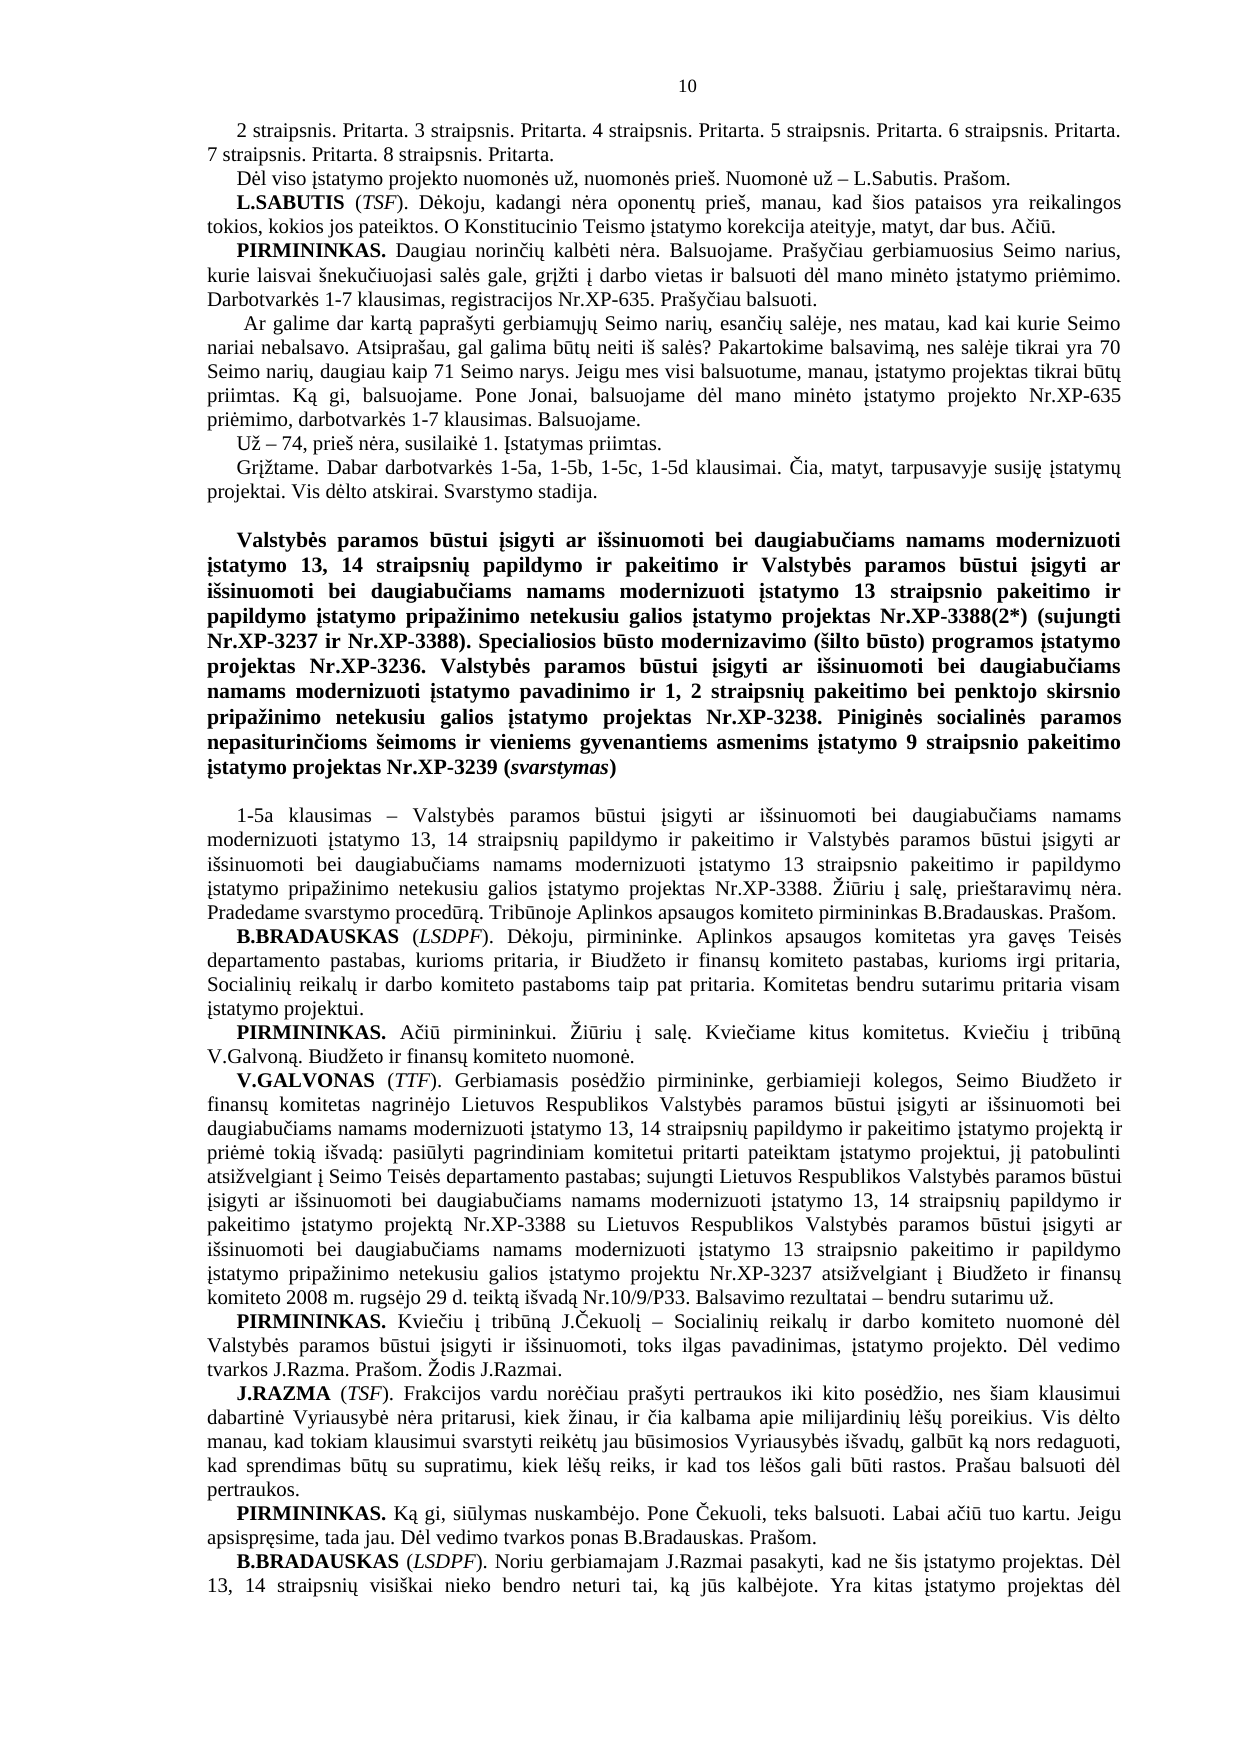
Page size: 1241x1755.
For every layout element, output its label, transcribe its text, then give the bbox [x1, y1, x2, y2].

text J.RAZMA (TSF). Frakcijos vardu norėčiau prašyti pertraukos iki kito posėdžio, nes šiam klausimui dabartinė Vyriausybė nėra pritarusi, kiek žinau, ir čia kalbama apie milijardinių lėšų poreikius. Vis dėlto manau, kad tokiam klausimui svarstyti reikėtų jau būsimosios Vyriausybės išvadų, galbūt ką nors redaguoti, kad sprendimas būtų su supratimu, kiek lėšų reiks, ir kad tos lėšos gali būti rastos. Prašau balsuoti dėl pertraukos. [207, 1381, 1122, 1501]
text PIRMININKAS. Daugiau norinčių kalbėti nėra. Balsuojame. Prašyčiau gerbiamuosius Seimo narius, kurie laisvai šnekučiuojasi salės gale, grįžti į darbo vietas ir balsuoti dėl mano minėto įstatymo priėmimo. Darbotvarkės 1-7 klausimas, registracijos Nr.XP-635. Prašyčiau balsuoti. [207, 238, 1122, 311]
text PIRMININKAS. Ką gi, siūlymas nuskambėjo. Pone Čekuoli, teks balsuoti. Labai ačiū tuo kartu. Jeigu apsispręsime, tada jau. Dėl vedimo tvarkos ponas B.Bradauskas. Prašom. [207, 1501, 1122, 1549]
text Dėl viso įstatymo projekto nuomonės už, nuomonės prieš. Nuomonė už – L.Sabutis. Prašom. [207, 166, 1122, 190]
text V.GALVONAS (TTF). Gerbiamasis posėdžio pirmininke, gerbiamieji kolegos, Seimo Biudžeto ir finansų komitetas nagrinėjo Lietuvos Respublikos Valstybės paramos būstui įsigyti ar išsinuomoti bei daugiabučiams namams modernizuoti įstatymo 13, 14 straipsnių papildymo ir pakeitimo įstatymo projektą ir priėmė tokią išvadą: pasiūlyti pagrindiniam komitetui pritarti pateiktam įstatymo projektui, jį patobulinti atsižvelgiant į Seimo Teisės departamento pastabas; sujungti Lietuvos Respublikos Valstybės paramos būstui įsigyti ar išsinuomoti bei daugiabučiams namams modernizuoti įstatymo 13, 14 straipsnių papildymo ir pakeitimo įstatymo projektą Nr.XP-3388 su Lietuvos Respublikos Valstybės paramos būstui įsigyti ar išsinuomoti bei daugiabučiams namams modernizuoti įstatymo 13 straipsnio pakeitimo ir papildymo įstatymo pripažinimo netekusiu galios įstatymo projektu Nr.XP-3237 atsižvelgiant į Biudžeto ir finansų komiteto 2008 m. rugsėjo 29 d. teiktą išvadą Nr.10/9/P33. Balsavimo rezultatai – bendru sutarimu už. [207, 1068, 1122, 1309]
text Ar galime dar kartą paprašyti gerbiamųjų Seimo narių, esančių salėje, nes matau, kad kai kurie Seimo nariai nebalsavo. Atsiprašau, gal galima būtų neiti iš salės? Pakartokime balsavimą, nes salėje tikrai yra 70 Seimo narių, daugiau kaip 71 Seimo narys. Jeigu mes visi balsuotume, manau, įstatymo projektas tikrai būtų priimtas. Ką gi, balsuojame. Pone Jonai, balsuojame dėl mano minėto įstatymo projekto Nr.XP-635 priėmimo, darbotvarkės 1-7 klausimas. Balsuojame. [207, 311, 1122, 431]
text B.BRADAUSKAS (LSDPF). Dėkoju, pirmininke. Aplinkos apsaugos komitetas yra gavęs Teisės departamento pastabas, kurioms pritaria, ir Biudžeto ir finansų komiteto pastabas, kurioms irgi pritaria, Socialinių reikalų ir darbo komiteto pastaboms taip pat pritaria. Komitetas bendru sutarimu pritaria visam įstatymo projektui. [207, 924, 1122, 1020]
text 2 straipsnis. Pritarta. 3 straipsnis. Pritarta. 4 straipsnis. Pritarta. 5 straipsnis. Pritarta. 6 straipsnis. Pritarta. 7 straipsnis. Pritarta. 8 straipsnis. Pritarta. [207, 118, 1122, 166]
text PIRMININKAS. Ačiū pirmininkui. Žiūriu į salę. Kviečiame kitus komitetus. Kviečiu į tribūną V.Galvoną. Biudžeto ir finansų komiteto nuomonė. [207, 1020, 1122, 1068]
text Grįžtame. Dabar darbotvarkės 1-5a, 1-5b, 1-5c, 1-5d klausimai. Čia, matyt, tarpusavyje susiję įstatymų projektai. Vis dėlto atskirai. Svarstymo stadija. [207, 455, 1122, 503]
text PIRMININKAS. Kviečiu į tribūną J.Čekuolį – Socialinių reikalų ir darbo komiteto nuomonė dėl Valstybės paramos būstui įsigyti ir išsinuomoti, toks ilgas pavadinimas, įstatymo projekto. Dėl vedimo tvarkos J.Razma. Prašom. Žodis J.Razmai. [207, 1309, 1122, 1381]
text B.BRADAUSKAS (LSDPF). Noriu gerbiamajam J.Razmai pasakyti, kad ne šis įstatymo projektas. Dėl 13, 14 straipsnių visiškai nieko bendro neturi tai, ką jūs kalbėjote. Yra kitas įstatymo projektas dėl [207, 1549, 1122, 1597]
text Už – 74, prieš nėra, susilaikė 1. Įstatymas priimtas. [207, 431, 1122, 455]
text 1-5a klausimas – Valstybės paramos būstui įsigyti ar išsinuomoti bei daugiabučiams namams modernizuoti įstatymo 13, 14 straipsnių papildymo ir pakeitimo ir Valstybės paramos būstui įsigyti ar išsinuomoti bei daugiabučiams namams modernizuoti įstatymo 13 straipsnio pakeitimo ir papildymo įstatymo pripažinimo netekusiu galios įstatymo projektas Nr.XP-3388. Žiūriu į salę, prieštaravimų nėra. Pradedame svarstymo procedūrą. Tribūnoje Aplinkos apsaugos komiteto pirmininkas B.Bradauskas. Prašom. [207, 803, 1122, 924]
text Valstybės paramos būstui įsigyti ar išsinuomoti bei daugiabučiams namams modernizuoti įstatymo 13, 14 straipsnių papildymo ir pakeitimo ir Valstybės paramos būstui įsigyti ar išsinuomoti bei daugiabučiams namams modernizuoti įstatymo 13 straipsnio pakeitimo ir papildymo įstatymo pripažinimo netekusiu galios įstatymo projektas Nr.XP-3388(2*) (sujungti Nr.XP-3237 ir Nr.XP-3388). Specialiosios būsto modernizavimo (šilto būsto) programos įstatymo projektas Nr.XP-3236. Valstybės paramos būstui įsigyti ar išsinuomoti bei daugiabučiams namams modernizuoti įstatymo pavadinimo ir 1, 2 straipsnių pakeitimo bei penktojo skirsnio pripažinimo netekusiu galios įstatymo projektas Nr.XP-3238. Piniginės socialinės paramos nepasiturinčioms šeimoms ir vieniems gyvenantiems asmenims įstatymo 9 straipsnio pakeitimo įstatymo projektas Nr.XP-3239 (svarstymas) [207, 527, 1122, 779]
text L.SABUTIS (TSF). Dėkoju, kadangi nėra oponentų prieš, manau, kad šios pataisos yra reikalingos tokios, kokios jos pateiktos. O Konstitucinio Teismo įstatymo korekcija ateityje, matyt, dar bus. Ačiū. [207, 190, 1122, 238]
